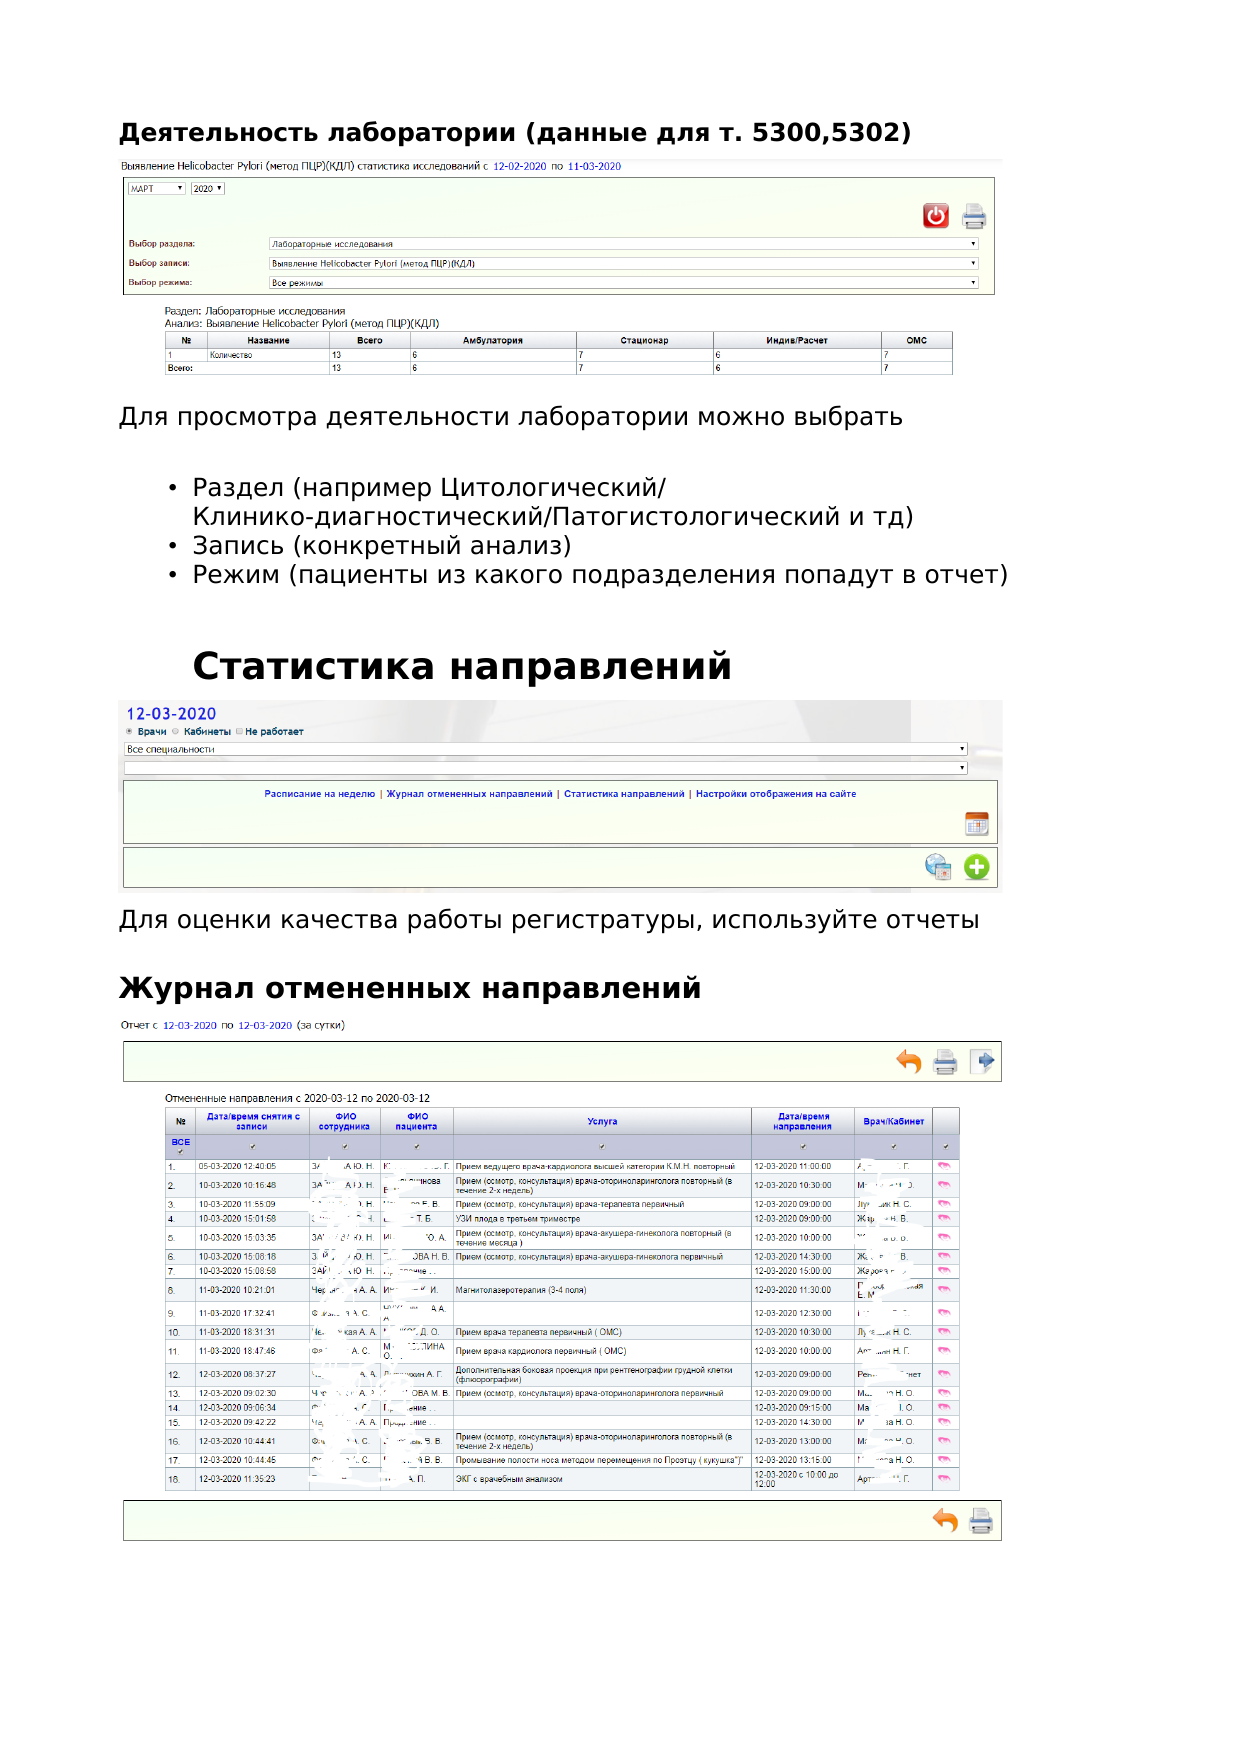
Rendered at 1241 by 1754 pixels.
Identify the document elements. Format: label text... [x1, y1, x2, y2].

subtitle Журнал отмененных направлений [118, 972, 1122, 1006]
picture [118, 700, 1003, 893]
list Запись (конкретный анализ) [177, 531, 1122, 561]
list Режим (пациенты из какого подразделения попадут в отчет) [177, 561, 1122, 590]
picture [118, 1018, 1003, 1542]
subtitle Статистика направлений [177, 644, 1122, 688]
text Для оценки качества работы регистратуры, используйте отчеты [118, 905, 1122, 934]
text Для просмотра деятельности лаборатории можно выбрать [118, 402, 1122, 431]
subtitle Деятельность лаборатории (данные для т. 5300,5302) [118, 118, 1122, 147]
list Раздел (например Цитологический/ Клинико-диагностический/Патогистологический и тд) [177, 473, 1122, 531]
picture [118, 159, 1003, 390]
